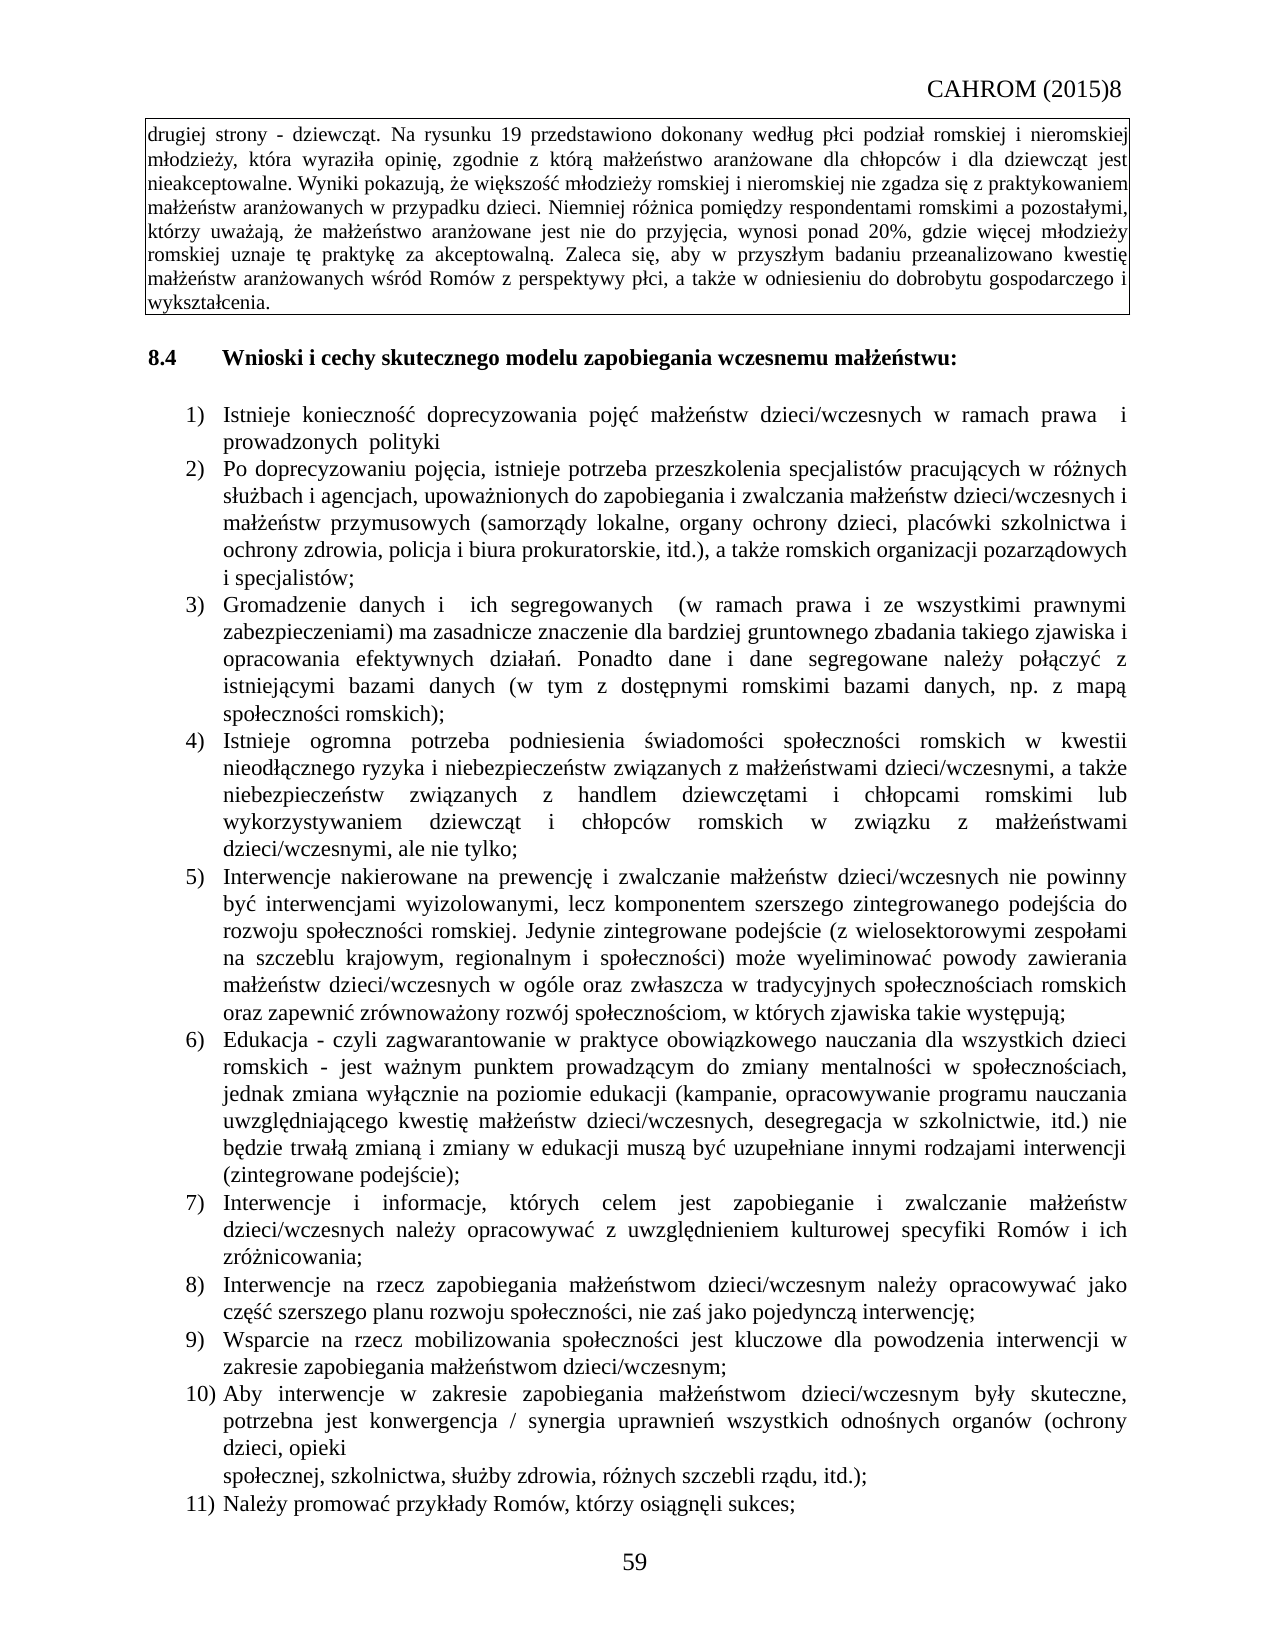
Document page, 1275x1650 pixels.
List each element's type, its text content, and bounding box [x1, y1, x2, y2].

list Interwencje i informacje, których celem jest zapobieganie i zwalczanie małżeństw dzieci/wczesnych należy opracowywać z uwzględnieniem kulturowej specyfiki Romów i ich zróżnicowania; [185, 1189, 1128, 1270]
text drugiej strony - dziewcząt. Na rysunku 19 przedstawiono dokonany według płci podział romskiej i nieromskiej młodzieży, która wyraziła opinię, zgodnie z którą małżeństwo aranżowane dla chłopców i dla dziewcząt jest nieakceptowalne. Wyniki pokazują, że większość młodzieży romskiej i nieromskiej nie zgadza się z praktykowaniem małżeństw aranżowanych w przypadku dzieci. Niemniej różnica pomiędzy respondentami romskimi a pozostałymi, którzy uważają, że małżeństwo aranżowane jest nie do przyjęcia, wynosi ponad 20%, gdzie więcej młodzieży romskiej uznaje tę praktykę za akceptowalną. Zaleca się, aby w przyszłym badaniu przeanalizowano kwestię małżeństw aranżowanych wśród Romów z perspektywy płci, a także w odniesieniu do dobrobytu gospodarczego i wykształcenia. [146, 119, 1129, 314]
list Istnieje ogromna potrzeba podniesienia świadomości społeczności romskich w kwestii nieodłącznego ryzyka i niebezpieczeństw związanych z małżeństwami dzieci/wczesnymi, a także niebezpieczeństw związanych z handlem dziewczętami i chłopcami romskimi lub wykorzystywaniem dziewcząt i chłopców romskich w związku z małżeństwami dzieci/wczesnymi, ale nie tylko; [185, 727, 1128, 862]
list Interwencje nakierowane na prewencję i zwalczanie małżeństw dzieci/wczesnych nie powinny być interwencjami wyizolowanymi, lecz komponentem szerszego zintegrowanego podejścia do rozwoju społeczności romskiej. Jedynie zintegrowane podejście (z wielosektorowymi zespołami na szczeblu krajowym, regionalnym i społeczności) może wyeliminować powody zawierania małżeństw dzieci/wczesnych w ogóle oraz zwłaszcza w tradycyjnych społecznościach romskich oraz zapewnić zrównoważony rozwój społecznościom, w których zjawiska takie występują; [185, 863, 1128, 1025]
list Należy promować przykłady Romów, którzy osiągnęli sukces; [223, 1490, 1128, 1516]
list Edukacja - czyli zagwarantowanie w praktyce obowiązkowego nauczania dla wszystkich dzieci romskich - jest ważnym punktem prowadzącym do zmiany mentalności w społecznościach, jednak zmiana wyłącznie na poziomie edukacji (kampanie, opracowywanie programu nauczania uwzględniającego kwestię małżeństw dzieci/wczesnych, desegregacja w szkolnictwie, itd.) nie będzie trwałą zmianą i zmiany w edukacji muszą być uzupełniane innymi rodzajami interwencji (zintegrowane podejście); [185, 1026, 1128, 1188]
list Interwencje na rzecz zapobiegania małżeństwom dzieci/wczesnym należy opracowywać jako część szerszego planu rozwoju społeczności, nie zaś jako pojedynczą interwencję; [185, 1271, 1128, 1324]
list Po doprecyzowaniu pojęcia, istnieje potrzeba przeszkolenia specjalistów pracujących w różnych służbach i agencjach, upoważnionych do zapobiegania i zwalczania małżeństw dzieci/wczesnych i małżeństw przymusowych (samorządy lokalne, organy ochrony dzieci, placówki szkolnictwa i ochrony zdrowia, policja i biura prokuratorskie, itd.), a także romskich organizacji pozarządowych i specjalistów; [185, 455, 1128, 590]
text 8.4 Wnioski i cechy skutecznego modelu zapobiegania wczesnemu małżeństwu: [148, 344, 1129, 370]
list Gromadzenie danych i ich segregowanych (w ramach prawa i ze wszystkimi prawnymi zabezpieczeniami) ma zasadnicze znaczenie dla bardziej gruntownego zbadania takiego zjawiska i opracowania efektywnych działań. Ponadto dane i dane segregowane należy połączyć z istniejącymi bazami danych (w tym z dostępnymi romskimi bazami danych, np. z mapą społeczności romskich); [185, 591, 1128, 726]
list Istnieje konieczność doprecyzowania pojęć małżeństw dzieci/wczesnych w ramach prawa i prowadzonych polityki [185, 401, 1128, 454]
list Aby interwencje w zakresie zapobiegania małżeństwom dzieci/wczesnym były skuteczne, potrzebna jest konwergencja / synergia uprawnień wszystkich odnośnych organów (ochrony dzieci, opieki [185, 1380, 1128, 1461]
list Wsparcie na rzecz mobilizowania społeczności jest kluczowe dla powodzenia interwencji w zakresie zapobiegania małżeństwom dzieci/wczesnym; [185, 1326, 1128, 1379]
text społecznej, szkolnictwa, służby zdrowia, różnych szczebli rządu, itd.); [223, 1462, 1128, 1488]
